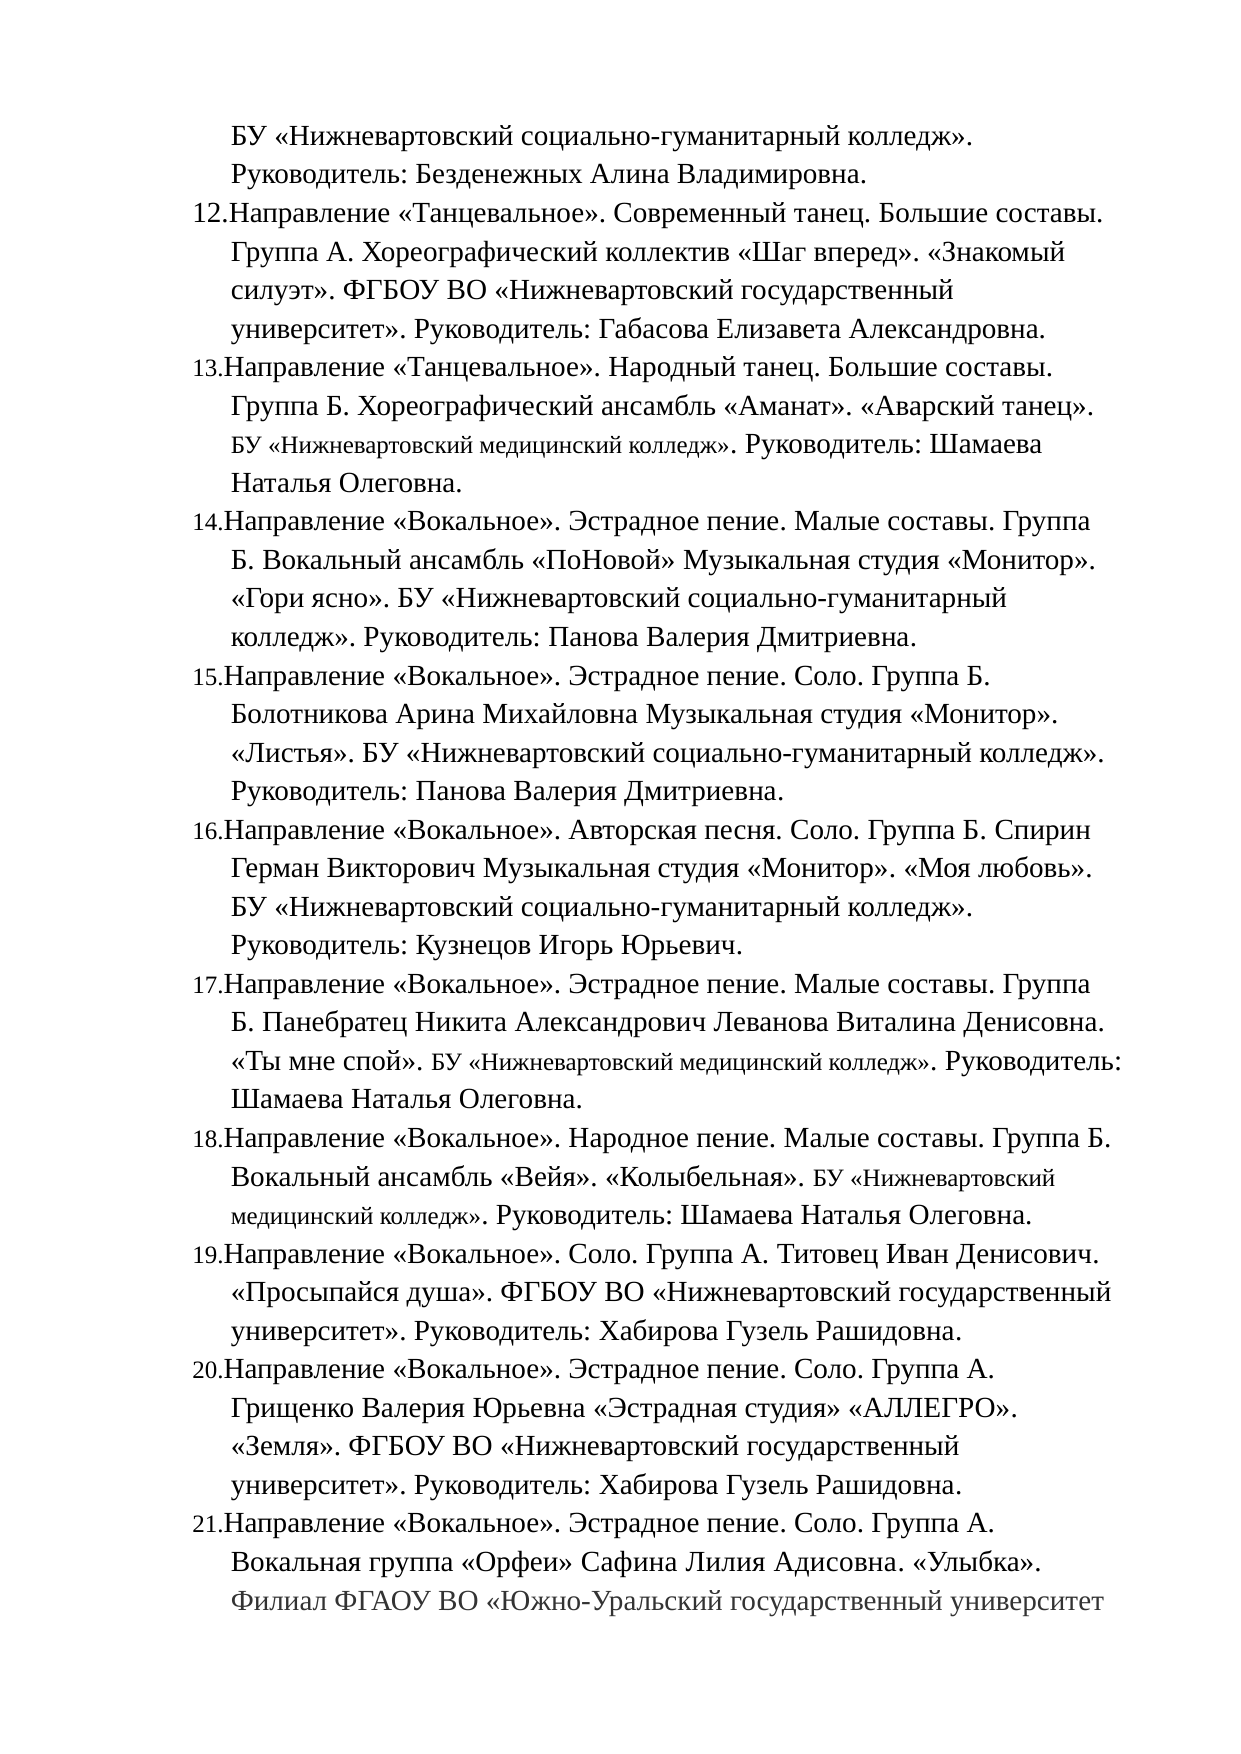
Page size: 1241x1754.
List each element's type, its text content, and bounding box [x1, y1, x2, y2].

list Направление «Вокальное». Эстрадное пение. Соло. Группа А. Грищенко Валерия Юрьевна «Эстрадная студия» «АЛЛЕГРО». «Земля». ФГБОУ ВО «Нижневартовский государственный университет». Руководитель: Хабирова Гузель Рашидовна. [192, 1351, 1122, 1501]
list Направление «Вокальное». Авторская песня. Соло. Группа Б. Спирин Герман Викторович Музыкальная студия «Монитор». «Моя любовь». БУ «Нижневартовский социально-гуманитарный колледж». Руководитель: Кузнецов Игорь Юрьевич. [192, 812, 1122, 961]
list Направление «Танцевальное». Современный танец. Большие составы. Группа А. Хореографический коллектив «Шаг вперед». «Знакомый силуэт». ФГБОУ ВО «Нижневартовский государственный университет». Руководитель: Габасова Елизавета Александровна. [192, 195, 1122, 344]
list БУ «Нижневартовский социально-гуманитарный колледж». Руководитель: Безденежных Алина Владимировна. [192, 118, 1122, 190]
list Направление «Вокальное». Эстрадное пение. Соло. Группа Б. Болотникова Арина Михайловна Музыкальная студия «Монитор». «Листья». БУ «Нижневартовский социально-гуманитарный колледж». Руководитель: Панова Валерия Дмитриевна. [192, 658, 1122, 807]
list Направление «Вокальное». Эстрадное пение. Соло. Группа А. Вокальная группа «Орфеи» Сафина Лилия Адисовна. «Улыбка». Филиал ФГАОУ ВО «Южно-Уральский государственный университет [192, 1506, 1122, 1616]
list Направление «Вокальное». Народное пение. Малые составы. Группа Б. Вокальный ансамбль «Вейя». «Колыбельная». БУ «Нижневартовский медицинский колледж». Руководитель: Шамаева Наталья Олеговна. [192, 1120, 1122, 1231]
list Направление «Вокальное». Эстрадное пение. Малые составы. Группа Б. Панебратец Никита Александрович Леванова Виталина Денисовна. «Ты мне спой». БУ «Нижневартовский медицинский колледж». Руководитель: Шамаева Наталья Олеговна. [192, 966, 1122, 1115]
list Направление «Танцевальное». Народный танец. Большие составы. Группа Б. Хореографический ансамбль «Аманат». «Аварский танец». БУ «Нижневартовский медицинский колледж». Руководитель: Шамаева Наталья Олеговна. [192, 349, 1122, 498]
list Направление «Вокальное». Соло. Группа А. Титовец Иван Денисович. «Просыпайся душа». ФГБОУ ВО «Нижневартовский государственный университет». Руководитель: Хабирова Гузель Рашидовна. [192, 1236, 1122, 1346]
list Направление «Вокальное». Эстрадное пение. Малые составы. Группа Б. Вокальный ансамбль «ПоНовой» Музыкальная студия «Монитор». «Гори ясно». БУ «Нижневартовский социально-гуманитарный колледж». Руководитель: Панова Валерия Дмитриевна. [192, 503, 1122, 653]
